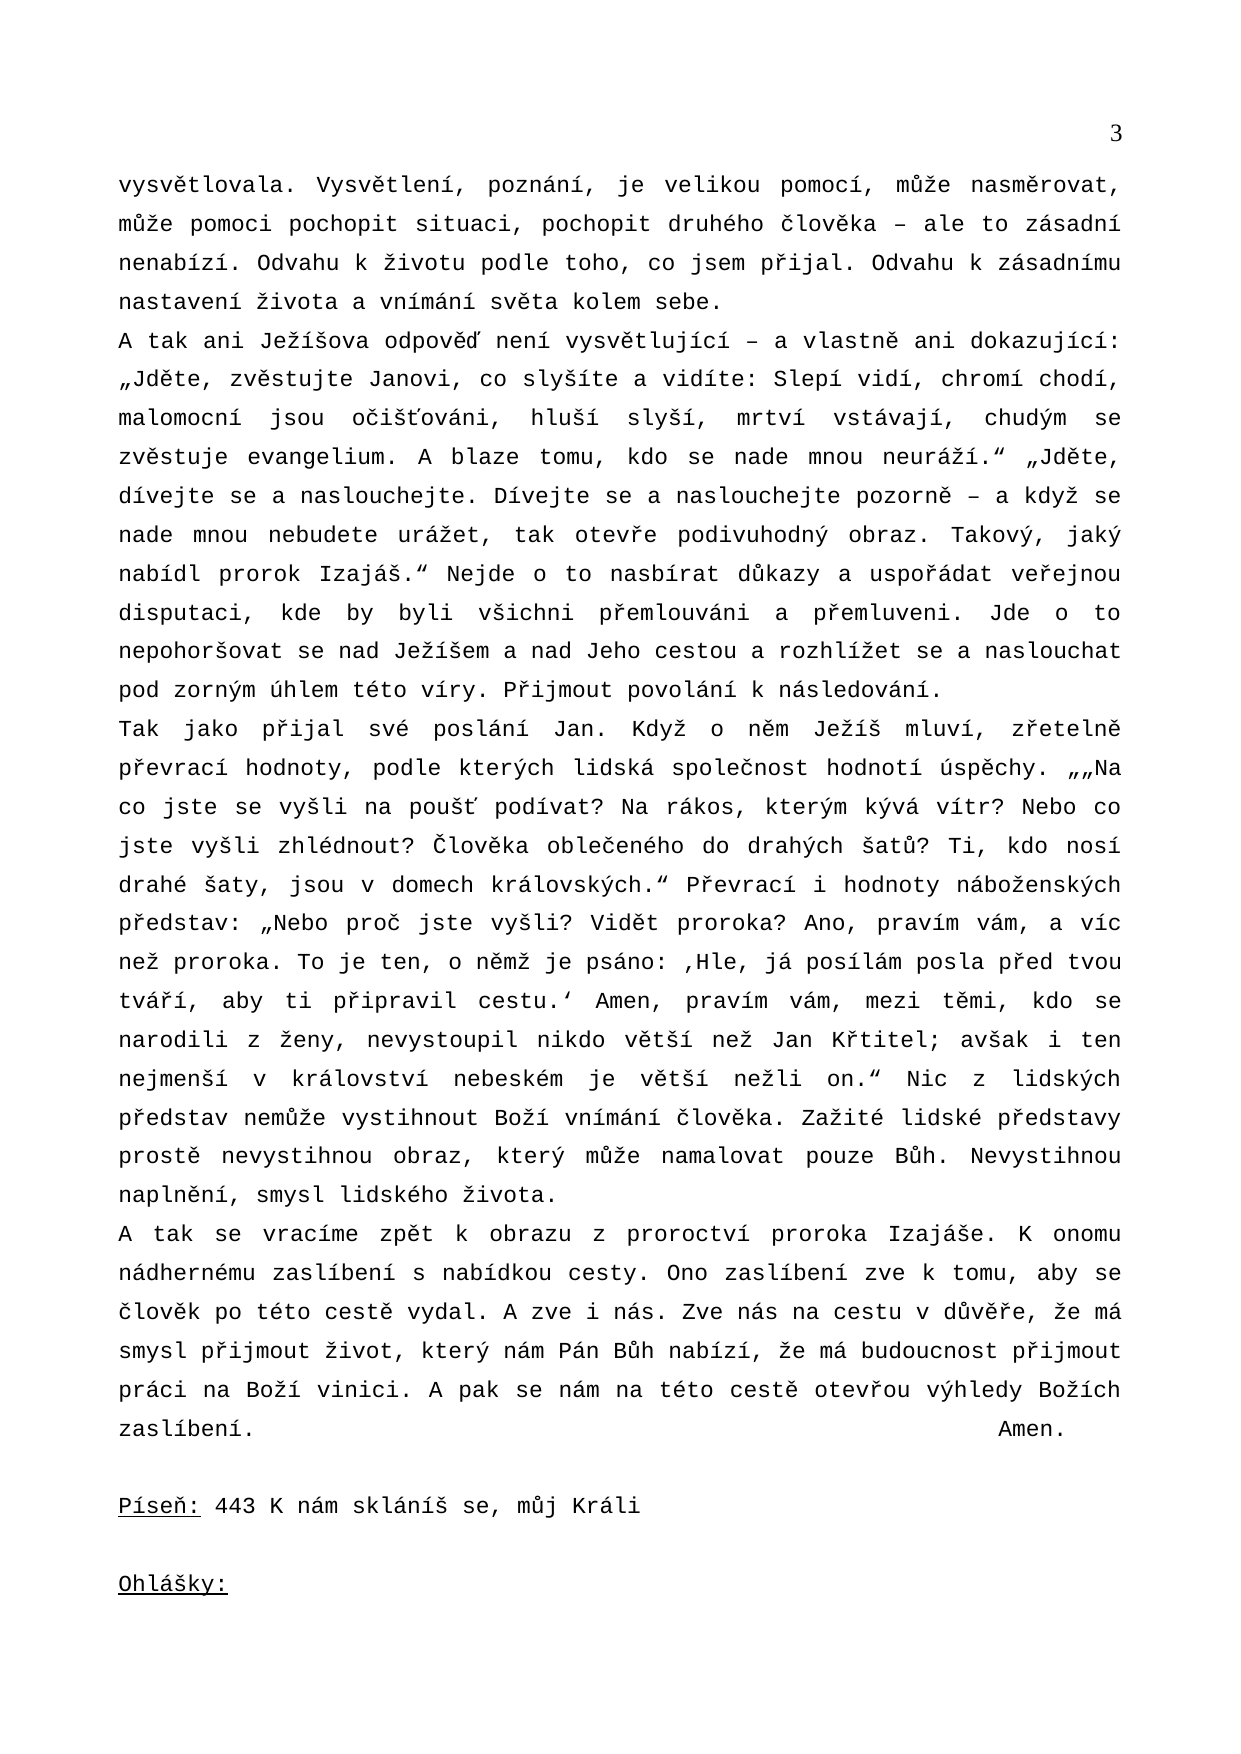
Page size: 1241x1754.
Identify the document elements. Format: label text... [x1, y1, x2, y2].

text vysvětlovala. Vysvětlení, poznání, je velikou pomocí, může nasměrovat, může pomoci pochopit situaci, pochopit druhého člověka – ale to zásadní nenabízí. Odvahu k životu podle toho, co jsem přijal. Odvahu k zásadnímu nastavení života a vnímání světa kolem sebe. [118, 173, 1122, 316]
text A tak se vracíme zpět k obrazu z proroctví proroka Izajáše. K onomu nádhernému zaslíbení s nabídkou cesty. Ono zaslíbení zve k tomu, aby se člověk po této cestě vydal. A zve i nás. Zve nás na cestu v důvěře, že má smysl přijmout život, který nám Pán Bůh nabízí, že má budoucnost přijmout práci na Boží vinici. A pak se nám na této cestě otevřou výhledy Božích zaslíbení. Amen. [118, 1223, 1122, 1443]
text A tak ani Ježíšova odpověď není vysvětlující – a vlastně ani dokazující: „Jděte, zvěstujte Janovi, co slyšíte a vidíte: Slepí vidí, chromí chodí, malomocní jsou očišťováni, hluší slyší, mrtví vstávají, chudým se zvěstuje evangelium. A blaze tomu, kdo se nade mnou neuráží.“ „Jděte, dívejte se a naslouchejte. Dívejte se a naslouchejte pozorně – a když se nade mnou nebudete urážet, tak otevře podivuhodný obraz. Takový, jaký nabídl prorok Izajáš.“ Nejde o to nasbírat důkazy a uspořádat veřejnou disputaci, kde by byli všichni přemlouváni a přemluveni. Jde o to nepohoršovat se nad Ježíšem a nad Jeho cestou a rozhlížet se a naslouchat pod zorným úhlem této víry. Přijmout povolání k následování. [118, 329, 1122, 704]
text Ohlášky: [118, 1572, 1122, 1598]
text Píseň: 443 K nám skláníš se, můj Králi [118, 1494, 1122, 1521]
text Tak jako přijal své poslání Jan. Když o něm Ježíš mluví, zřetelně převrací hodnoty, podle kterých lidská společnost hodnotí úspěchy. „„Na co jste se vyšli na poušť podívat? Na rákos, kterým kývá vítr? Nebo co jste vyšli zhlédnout? Člověka oblečeného do drahých šatů? Ti, kdo nosí drahé šaty, jsou v domech královských.“ Převrací i hodnoty náboženských představ: „Nebo proč jste vyšli? Vidět proroka? Ano, pravím vám, a víc než proroka. To je ten, o němž je psáno: ‚Hle, já posílám posla před tvou tváří, aby ti připravil cestu.‘ Amen, pravím vám, mezi těmi, kdo se narodili z ženy, nevystoupil nikdo větší než Jan Křtitel; avšak i ten nejmenší v království nebeském je větší nežli on.“ Nic z lidských představ nemůže vystihnout Boží vnímání člověka. Zažité lidské představy prostě nevystihnou obraz, který může namalovat pouze Bůh. Nevystihnou naplnění, smysl lidského života. [118, 717, 1122, 1210]
